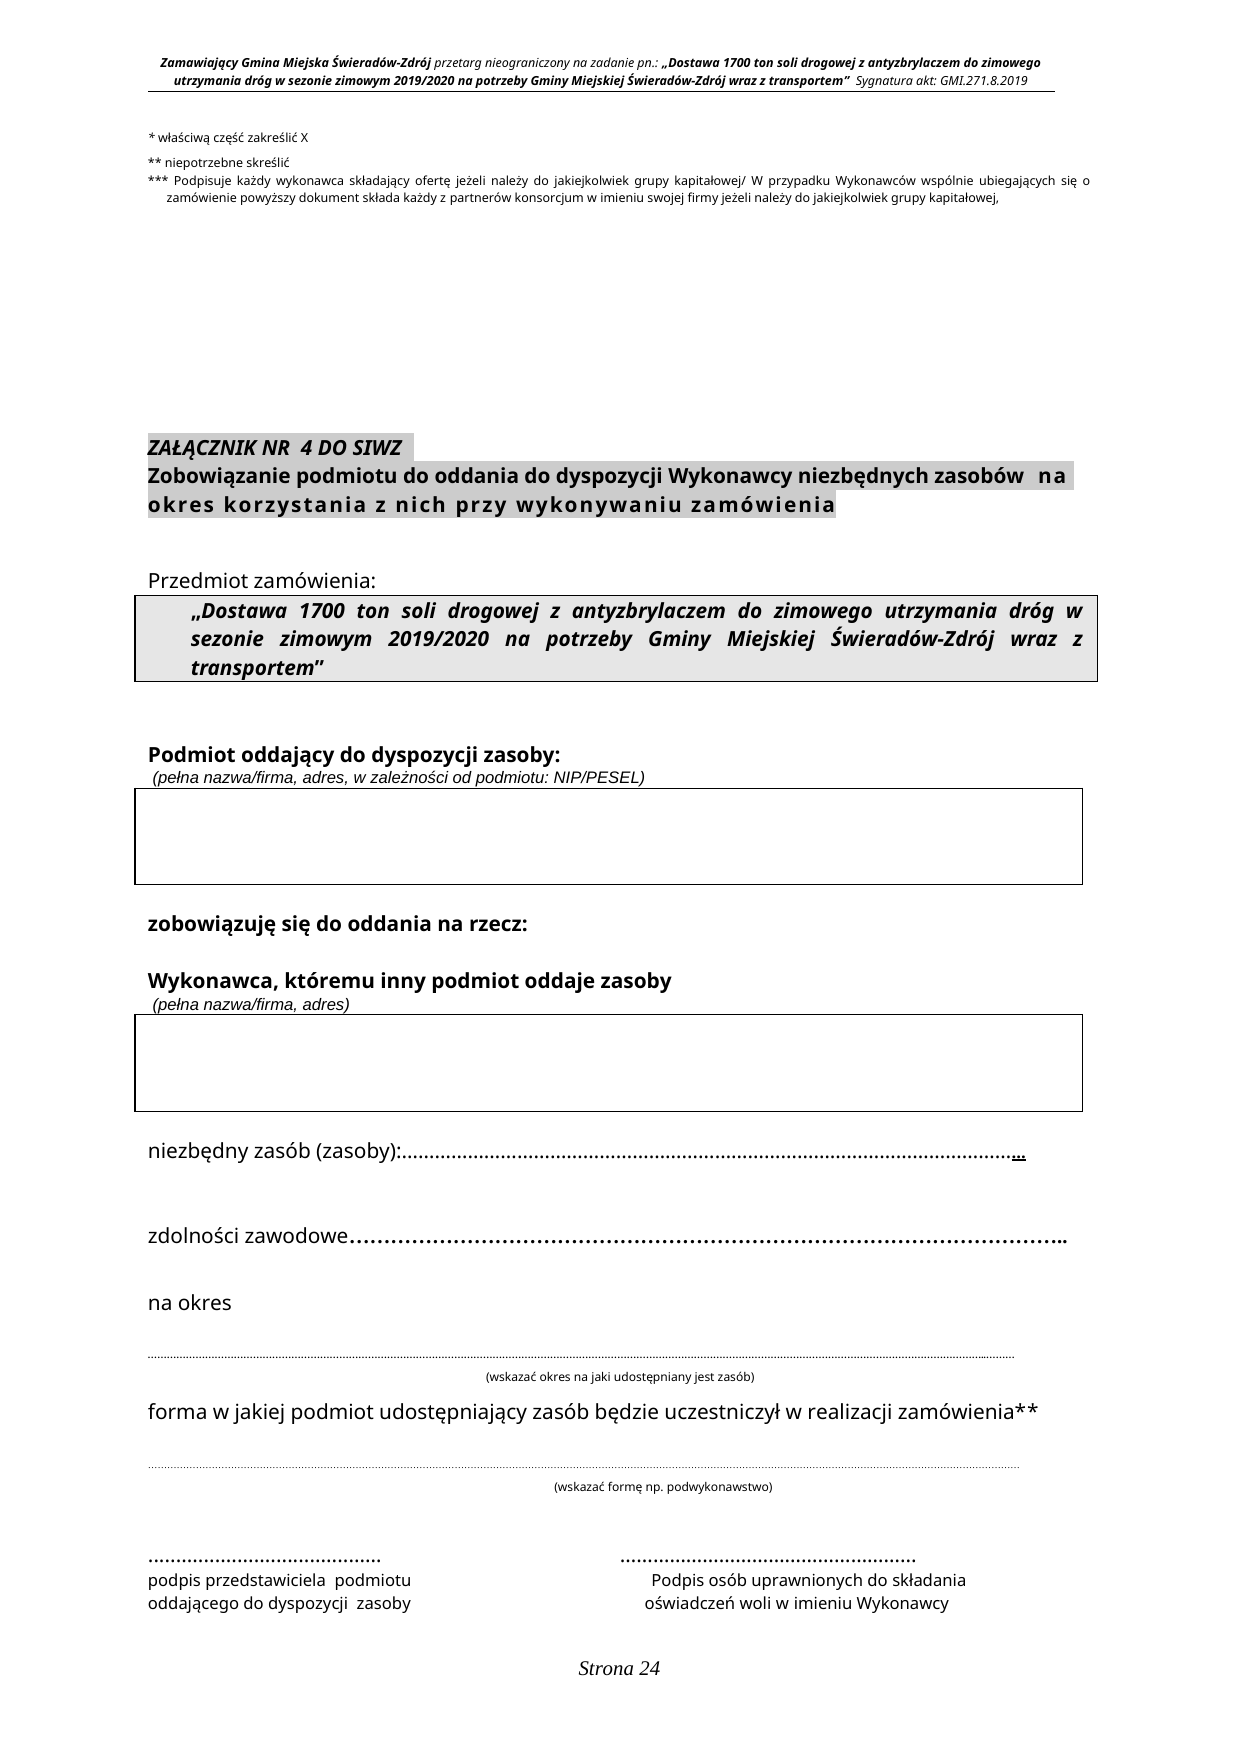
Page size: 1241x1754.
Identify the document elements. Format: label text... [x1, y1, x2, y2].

text (pełna nazwa/firma, adres, w zależności od podmiotu: NIP/PESEL) [148, 768, 1078, 787]
table_header [136, 789, 1082, 884]
text ………………………………………………………………………………………………………………………………………………………………………………………………………………………………………………… [148, 1459, 1179, 1478]
text Wykonawca, któremu inny podmiot oddaje zasoby [148, 966, 1092, 995]
text Podmiot oddający do dyspozycji zasoby: [148, 740, 1092, 768]
text ** niepotrzebne skreślić [148, 154, 1085, 172]
text Przedmiot zamówienia: [148, 566, 1092, 595]
text oddającego do dyspozycji zasoby oświadczeń woli w imieniu Wykonawcy [148, 1592, 1085, 1614]
subtitle ZAŁĄCZNIK NR 4 DO SIWZ [148, 433, 1092, 461]
text podpis przedstawiciela podmiotu Podpis osób uprawnionych do składania [148, 1569, 1085, 1592]
text * właściwą część zakreślić X [148, 129, 1092, 146]
table_header [136, 1015, 1082, 1111]
text ………………………………………………………………………………………………………………………………………………………………………………………………………………………………………..……… [148, 1350, 1092, 1369]
text forma w jakiej podmiot udostępniający zasób będzie uczestniczył w realizacji zamówienia** [148, 1397, 1179, 1426]
table_header „Dostawa 1700 ton soli drogowej z antyzbrylaczem do zimowego utrzymania dróg w sezonie zimowym 2019/2020 na potrzeby Gminy Miejskiej Świeradów-Zdrój wraz z transportem” [136, 596, 1097, 681]
text *** Podpisuje każdy wykonawca składający ofertę jeżeli należy do jakiejkolwiek grupy kapitałowej/ W przypadku Wykonawców wspólnie ubiegających się o zamówienie powyższy dokument składa każdy z partnerów konsorcjum w imieniu swojej firmy jeżeli należy do jakiejkolwiek grupy kapitałowej, [148, 172, 1092, 206]
text Zobowiązanie podmiotu do oddania do dyspozycji Wykonawcy niezbędnych zasobów na okres korzystania z nich przy wykonywaniu zamówienia [148, 461, 1092, 518]
text na okres [148, 1288, 1092, 1316]
text .......................................… ……………………………………………... [148, 1541, 1196, 1569]
text (wskazać formę np. podwykonawstwo) [148, 1478, 1179, 1507]
text niezbędny zasób (zasoby):…………………………………………………………………………………………………... [148, 1136, 1092, 1164]
text zobowiązuję się do oddania na rzecz: [148, 909, 1092, 938]
text zdolności zawodowe………………………………………………………………………………………….. [148, 1221, 1092, 1249]
text (pełna nazwa/firma, adres) [148, 995, 1078, 1014]
text (wskazać okres na jaki udostępniany jest zasób) [148, 1369, 1092, 1397]
